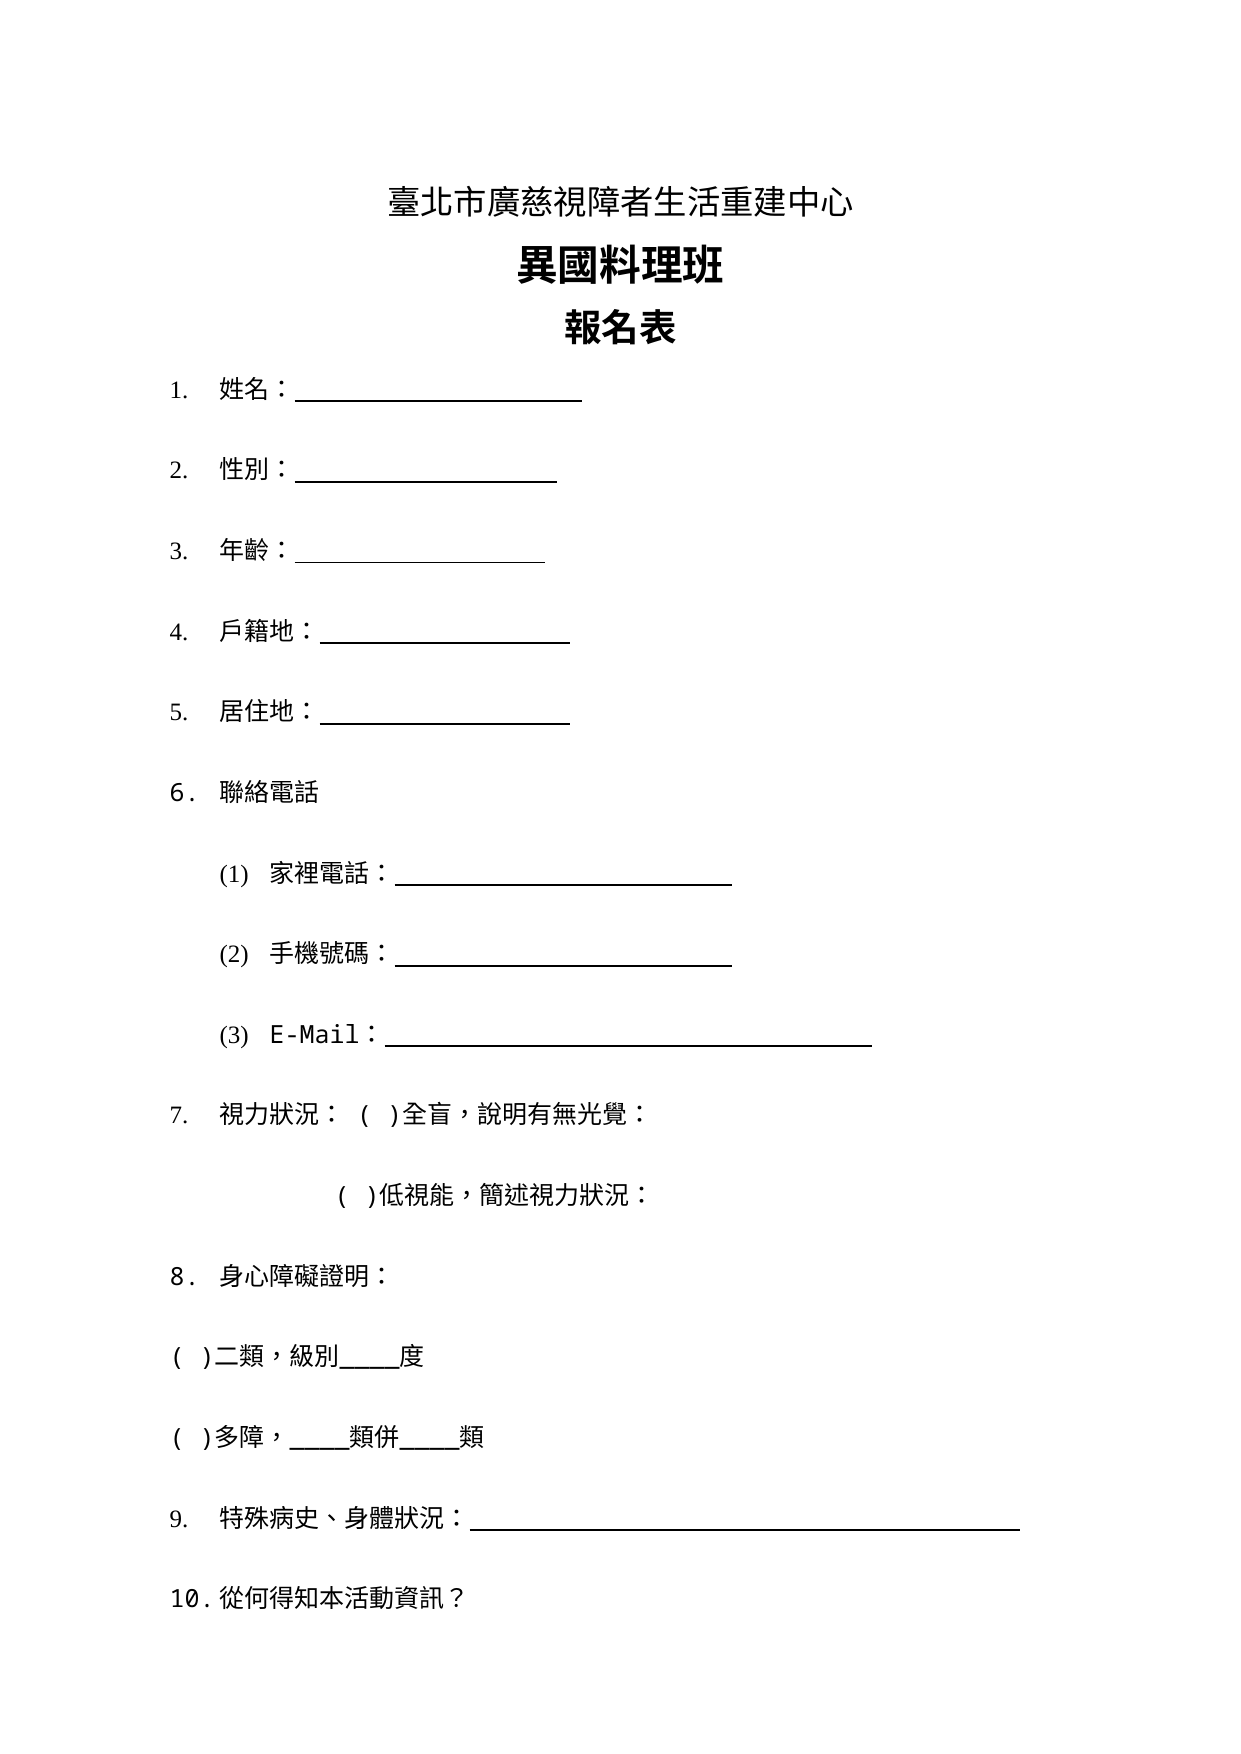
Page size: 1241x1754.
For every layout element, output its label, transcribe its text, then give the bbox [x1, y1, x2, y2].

list 特殊病史、身體狀況： [169, 1474, 1165, 1537]
list 視力狀況： ( )全盲，說明有無光覺： [169, 1071, 1165, 1134]
list 從何得知本活動資訊？ [169, 1555, 1165, 1618]
list 家裡電話： [219, 829, 1165, 892]
list 性別： [169, 426, 1165, 489]
text ( )二類，級別____度 [169, 1313, 1165, 1376]
text ( )低視能，簡述視力狀況： [169, 1152, 1165, 1214]
list 姓名： [169, 346, 1165, 408]
text 臺北市廣慈視障者生活重建中心 [75, 158, 1165, 221]
list 戶籍地： [169, 588, 1165, 650]
text ( )多障，____類併____類 [169, 1394, 1165, 1456]
text 異國料理班 報名表 [75, 221, 1165, 346]
list E-Mail： [219, 991, 1165, 1053]
list 手機號碼： [219, 910, 1165, 973]
list 居住地： [169, 668, 1165, 731]
list 身心障礙證明： [169, 1233, 1165, 1295]
list 聯絡電話 [169, 749, 1165, 811]
list 年齡： [169, 507, 1165, 569]
